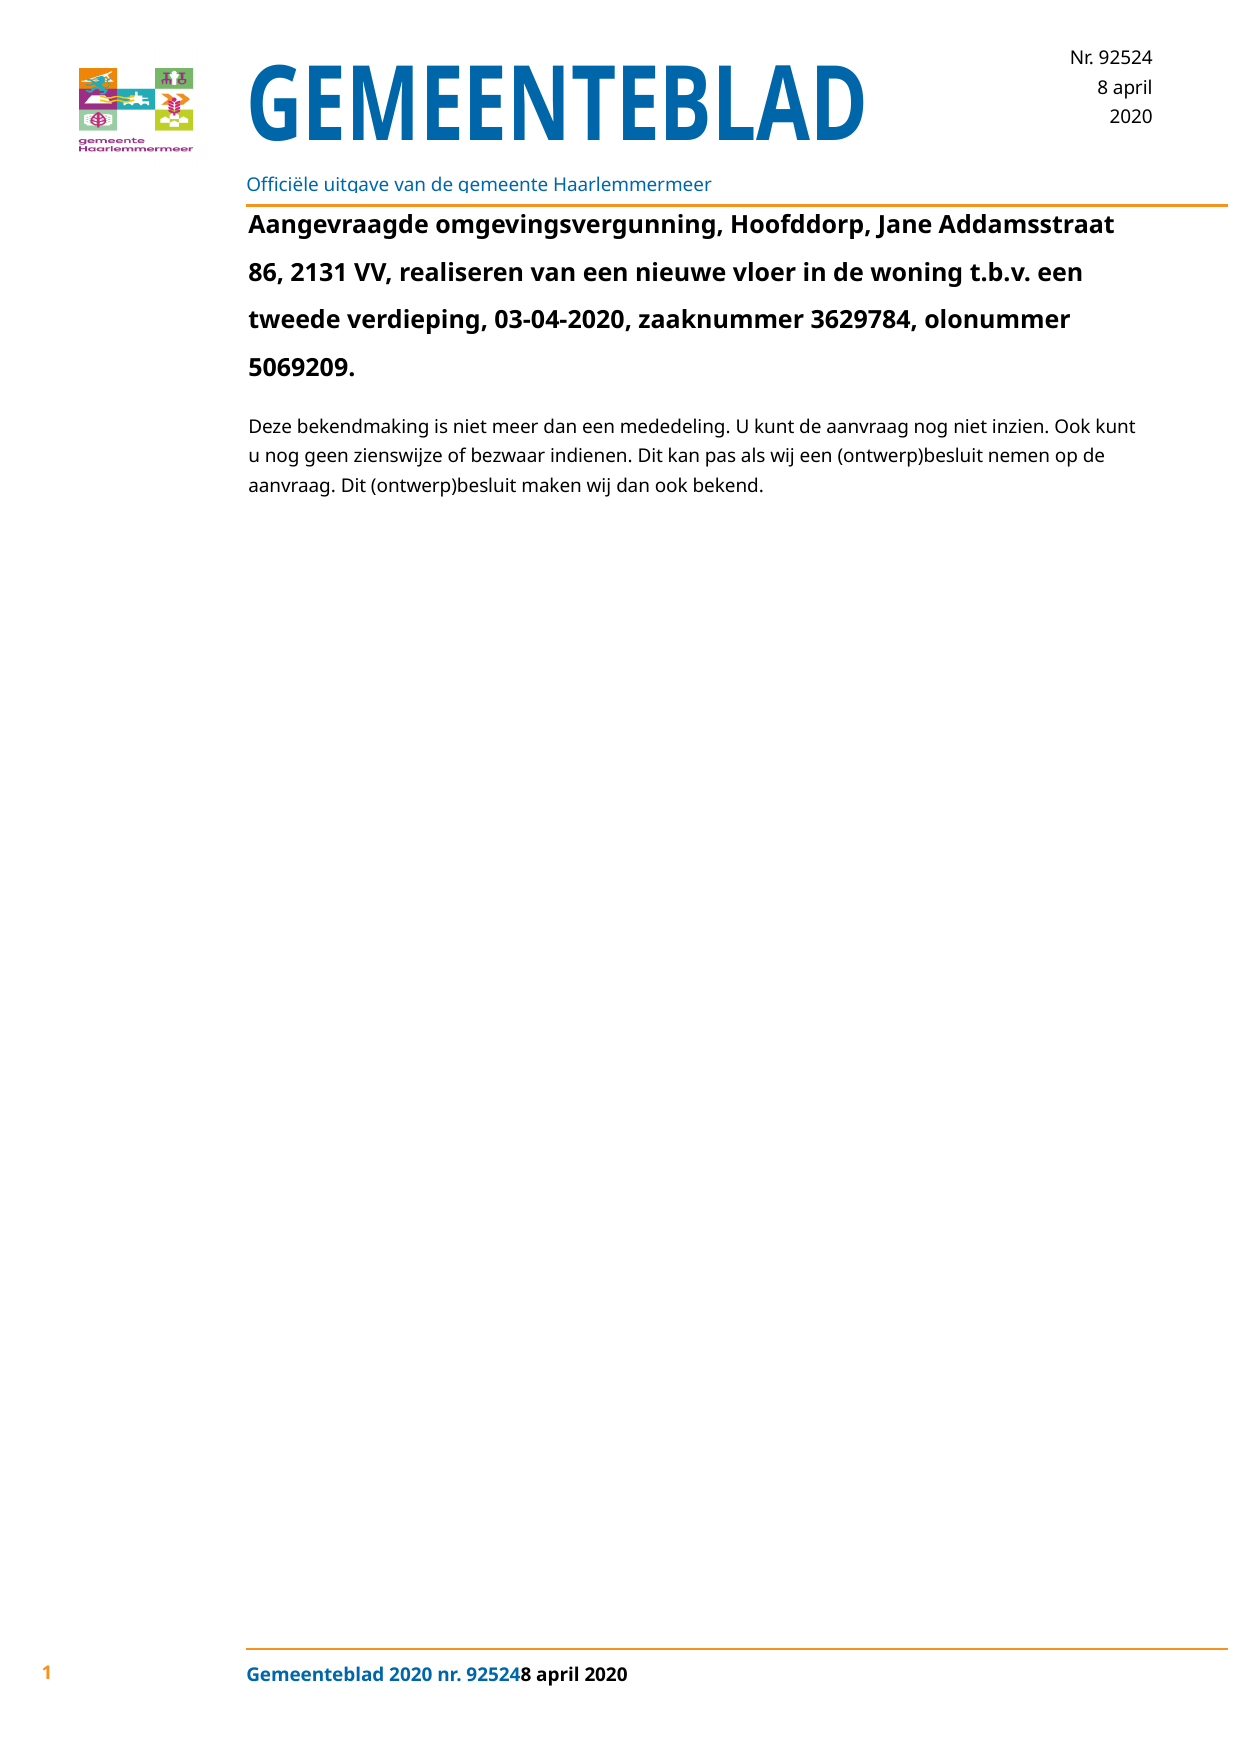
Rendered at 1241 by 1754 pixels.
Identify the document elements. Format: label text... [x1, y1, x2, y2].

text Aangevraagde omgevingsvergunning, Hoofddorp, Jane Addamsstraat 86, 2131 VV, realiseren van een nieuwe vloer in de woning t.b.v. een tweede verdieping, 03-04-2020, zaaknummer 3629784, olonummer 5069209. [248, 207, 1152, 384]
text Deze bekendmaking is niet meer dan een mededeling. U kunt de aanvraag nog niet inzien. Ook kunt u nog geen zienswijze of bezwaar indienen. Dit kan pas als wij een (ontwerp)besluit nemen op de aanvraag. Dit (ontwerp)besluit maken wij dan ook bekend. [248, 413, 1152, 498]
picture [41, 47, 231, 172]
